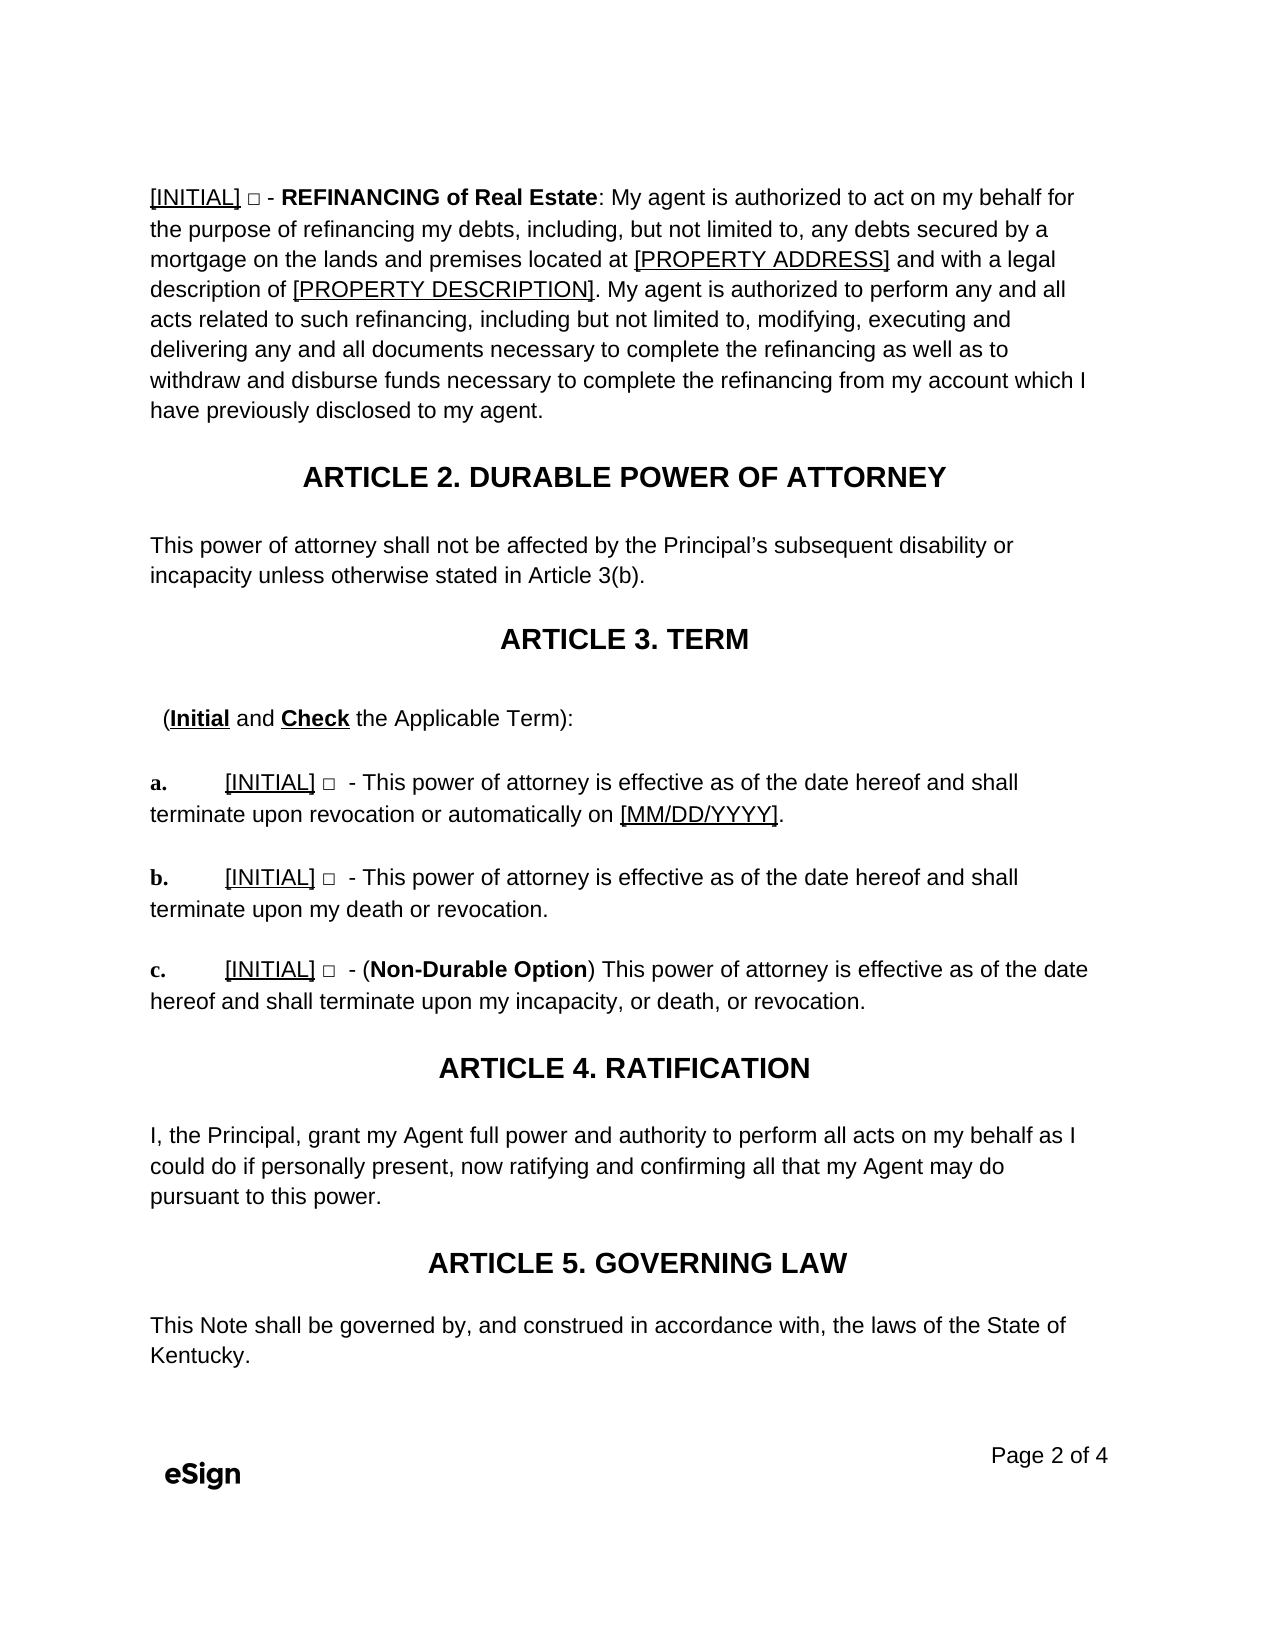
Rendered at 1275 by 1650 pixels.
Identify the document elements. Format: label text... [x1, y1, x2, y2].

text ARTICLE 2. DURABLE POWER OF ATTORNEY [150, 460, 1099, 494]
list [INITIAL] ☐ - (Non-Durable Option) This power of attorney is effective as of the date hereof and shall terminate upon my incapacity, or death, or revocation. [150, 953, 1099, 1014]
text ARTICLE 3. TERM [150, 622, 1099, 656]
text This Note shall be governed by, and construed in accordance with, the laws of the State of Kentucky. [150, 1312, 1125, 1369]
text I, the Principal, grant my Agent full power and authority to perform all acts on my behalf as I could do if personally present, now ratifying and confirming all that my Agent may do pursuant to this power. [150, 1122, 1099, 1209]
text [INITIAL] ☐ - REFINANCING of Real Estate: My agent is authorized to act on my behalf for the purpose of refinancing my debts, including, but not limited to, any debts secured by a mortgage on the lands and premises located at [PROPERTY ADDRESS] and with a legal description of [PROPERTY DESCRIPTION]. My agent is authorized to perform any and all acts related to such refinancing, including but not limited to, modifying, executing and delivering any and all documents necessary to complete the refinancing as well as to withdraw and disburse funds necessary to complete the refinancing from my account which I have previously disclosed to my agent. [150, 181, 1099, 423]
list [INITIAL] ☐ - This power of attorney is effective as of the date hereof and shall terminate upon my death or revocation. [150, 861, 1099, 922]
text (Initial and Check the Applicable Term): [162, 705, 1099, 731]
list [INITIAL] ☐ - This power of attorney is effective as of the date hereof and shall terminate upon revocation or automatically on [MM/DD/YYYY]. [150, 765, 1099, 827]
text ARTICLE 5. GOVERNING LAW [150, 1246, 1125, 1280]
text ARTICLE 4. RATIFICATION [150, 1051, 1099, 1084]
text This power of attorney shall not be affected by the Principal’s subsequent disability or incapacity unless otherwise stated in Article 3(b). [150, 532, 1099, 588]
